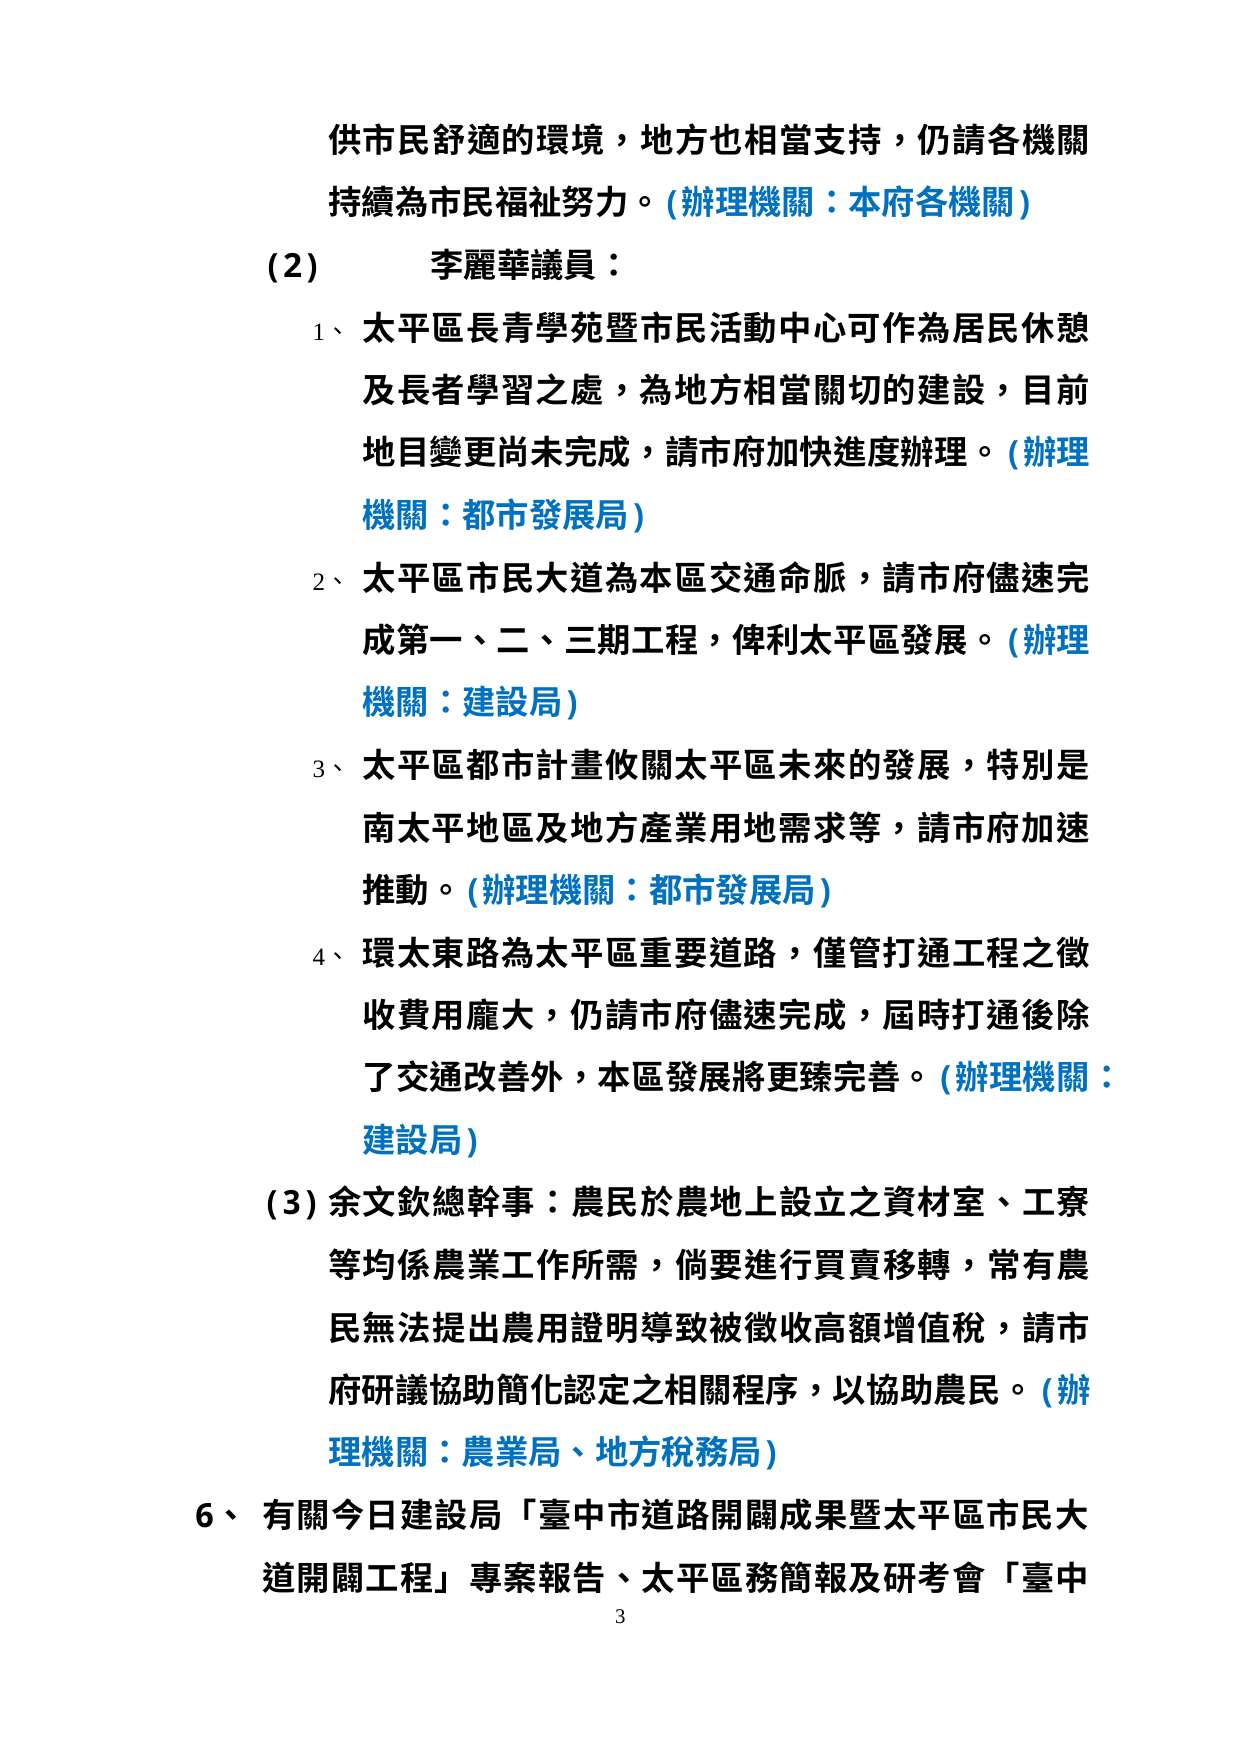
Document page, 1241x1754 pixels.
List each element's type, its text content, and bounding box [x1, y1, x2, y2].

list 太平區市民大道為本區交通命脈，請市府儘速完成第一、二、三期工程，俾利太平區發展。(辦理機關：建設局) [312, 534, 1090, 721]
list 太平區長青學苑暨市民活動中心可作為居民休憩及長者學習之處，為地方相當關切的建設，目前地目變更尚未完成，請市府加快進度辦理。(辦理機關：都市發展局) [312, 284, 1090, 534]
list 有關今日建設局「臺中市道路開闢成果暨太平區市民大道開闢工程」專案報告、太平區務簡報及研考會「臺中 [194, 1471, 1090, 1596]
list 環太東路為太平區重要道路，僅管打通工程之徵收費用龐大，仍請市府儘速完成，屆時打通後除了交通改善外，本區發展將更臻完善。(辦理機關：建設局) [312, 909, 1090, 1159]
list 李麗華議員： [262, 221, 1090, 284]
list 供市民舒適的環境，地方也相當支持，仍請各機關持續為市民福祉努力。(辦理機關：本府各機關) [261, 96, 1090, 221]
list 太平區都市計畫攸關太平區未來的發展，特別是南太平地區及地方產業用地需求等，請市府加速推動。(辦理機關：都市發展局) [312, 721, 1090, 909]
list 余文欽總幹事：農民於農地上設立之資材室、工寮等均係農業工作所需，倘要進行買賣移轉，常有農民無法提出農用證明導致被徵收高額增值稅，請市府研議協助簡化認定之相關程序，以協助農民。(辦理機關：農業局、地方稅務局) [261, 1159, 1090, 1471]
